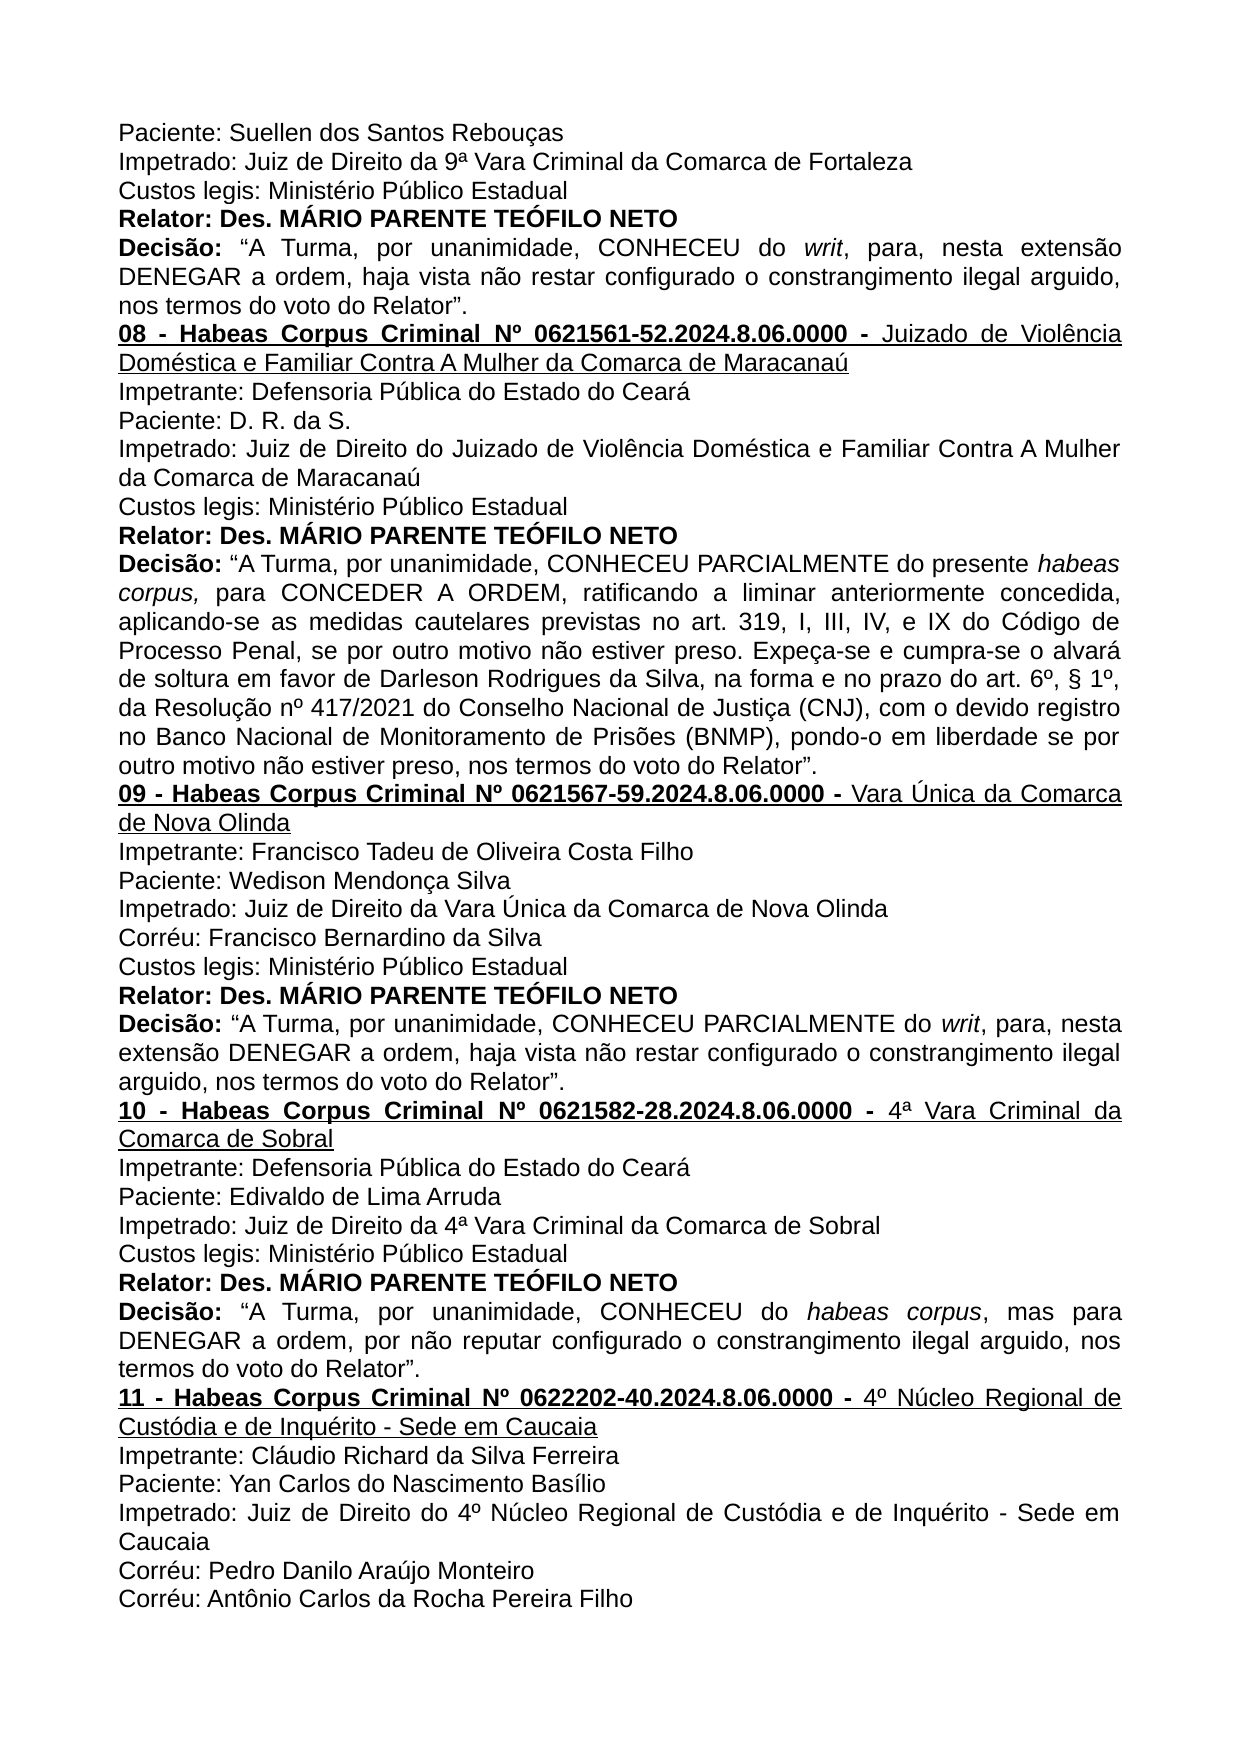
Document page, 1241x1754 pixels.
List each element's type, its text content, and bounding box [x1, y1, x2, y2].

text Impetrante: Defensoria Pública do Estado do Ceará [118, 1153, 1122, 1182]
text 08 - Habeas Corpus Criminal Nº 0621561-52.2024.8.06.0000 - Juizado de Violência [118, 319, 1122, 344]
text Impetrante: Francisco Tadeu de Oliveira Costa Filho [118, 837, 1122, 866]
text Corréu: Pedro Danilo Araújo Monteiro [118, 1556, 1122, 1584]
text Decisão: “A Turma, por unanimidade, CONHECEU do writ, para, nesta extensão DENEGAR a ordem, haja vista não restar configurado o constrangimento ilegal arguido, nos termos do voto do Relator”. [118, 233, 1122, 319]
text Impetrado: Juiz de Direito do 4º Núcleo Regional de Custódia e de Inquérito - Sede em Caucaia [118, 1498, 1122, 1556]
text Paciente: Edivaldo de Lima Arruda [118, 1182, 1122, 1211]
text Comarca de Sobral [118, 1122, 1122, 1153]
text 09 - Habeas Corpus Criminal Nº 0621567-59.2024.8.06.0000 - Vara Única da Comarca [118, 779, 1122, 804]
text de Nova Olinda [118, 806, 1122, 837]
text Impetrante: Cláudio Richard da Silva Ferreira [118, 1441, 1122, 1469]
text Custos legis: Ministério Público Estadual [118, 492, 1122, 521]
text Impetrado: Juiz de Direito do Juizado de Violência Doméstica e Familiar Contra A Mulher da Comarca de Maracanaú [118, 434, 1122, 492]
text Impetrado: Juiz de Direito da 9ª Vara Criminal da Comarca de Fortaleza [118, 147, 1122, 176]
text Relator: Des. MÁRIO PARENTE TEÓFILO NETO [118, 981, 1122, 1009]
text Impetrante: Defensoria Pública do Estado do Ceará [118, 377, 1122, 406]
text Doméstica e Familiar Contra A Mulher da Comarca de Maracanaú [118, 346, 1122, 377]
text Paciente: Suellen dos Santos Rebouças [118, 118, 1122, 147]
text Decisão: “A Turma, por unanimidade, CONHECEU do habeas corpus, mas para DENEGAR a ordem, por não reputar configurado o constrangimento ilegal arguido, nos termos do voto do Relator”. [118, 1297, 1122, 1383]
text Relator: Des. MÁRIO PARENTE TEÓFILO NETO [118, 521, 1122, 549]
text Custos legis: Ministério Público Estadual [118, 1239, 1122, 1268]
text Decisão: “A Turma, por unanimidade, CONHECEU PARCIALMENTE do writ, para, nesta extensão DENEGAR a ordem, haja vista não restar configurado o constrangimento ilegal arguido, nos termos do voto do Relator”. [118, 1009, 1122, 1096]
text Corréu: Francisco Bernardino da Silva [118, 923, 1122, 952]
text Decisão: “A Turma, por unanimidade, CONHECEU PARCIALMENTE do presente habeas corpus, para CONCEDER A ORDEM, ratificando a liminar anteriormente concedida, aplicando-se as medidas cautelares previstas no art. 319, I, III, IV, e IX do Código de Processo Penal, se por outro motivo não estiver preso. Expeça-se e cumpra-se o alvará de soltura em favor de Darleson Rodrigues da Silva, na forma e no prazo do art. 6º, § 1º, da Resolução nº 417/2021 do Conselho Nacional de Justiça (CNJ), com o devido registro no Banco Nacional de Monitoramento de Prisões (BNMP), pondo-o em liberdade se por outro motivo não estiver preso, nos termos do voto do Relator”. [118, 549, 1122, 779]
text Relator: Des. MÁRIO PARENTE TEÓFILO NETO [118, 204, 1122, 233]
text Relator: Des. MÁRIO PARENTE TEÓFILO NETO [118, 1268, 1122, 1297]
text 10 - Habeas Corpus Criminal Nº 0621582-28.2024.8.06.0000 - 4ª Vara Criminal da [118, 1096, 1122, 1121]
text Custódia e de Inquérito - Sede em Caucaia [118, 1409, 1122, 1441]
text Paciente: Yan Carlos do Nascimento Basílio [118, 1469, 1122, 1498]
text Paciente: D. R. da S. [118, 406, 1122, 434]
text Paciente: Wedison Mendonça Silva [118, 866, 1122, 894]
text Impetrado: Juiz de Direito da 4ª Vara Criminal da Comarca de Sobral [118, 1211, 1122, 1239]
text Custos legis: Ministério Público Estadual [118, 176, 1122, 204]
text Corréu: Antônio Carlos da Rocha Pereira Filho [118, 1584, 1122, 1613]
text Custos legis: Ministério Público Estadual [118, 952, 1122, 981]
text 11 - Habeas Corpus Criminal Nº 0622202-40.2024.8.06.0000 - 4º Núcleo Regional de [118, 1383, 1122, 1408]
text Impetrado: Juiz de Direito da Vara Única da Comarca de Nova Olinda [118, 894, 1122, 923]
